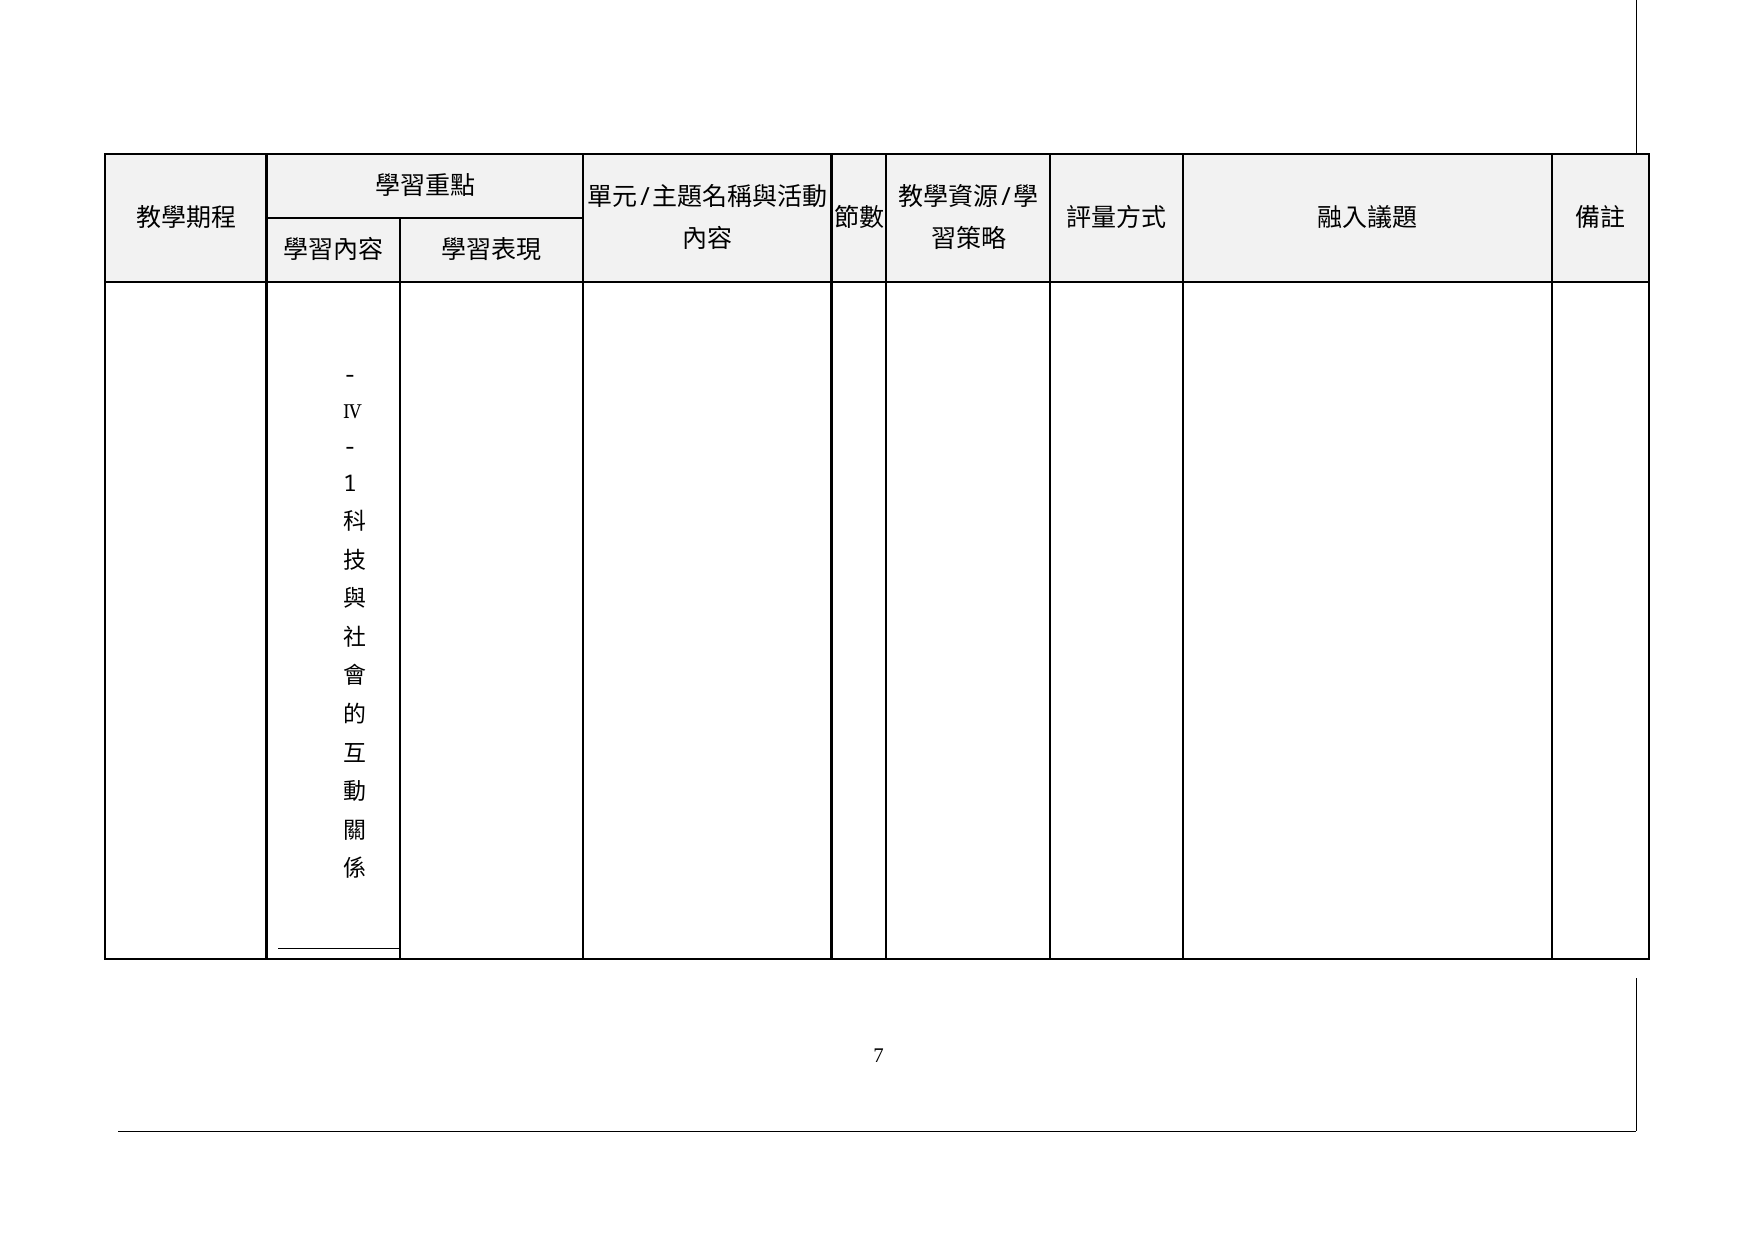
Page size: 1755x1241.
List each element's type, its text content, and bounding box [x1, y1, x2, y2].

table_header 學習重點 [268, 155, 582, 217]
table_header 融入議題 [1184, 155, 1551, 281]
table_cell [1553, 283, 1648, 958]
table_header 備註 [1553, 155, 1648, 281]
table_cell [1184, 283, 1551, 958]
table_cell [106, 283, 265, 958]
table_cell Ⅳ-1科技與社會的互動關係 [268, 283, 399, 958]
table_cell 1 (進入生科教室) 1.分派學生組別，共分六組，各組指派小組長以及打掃工作。 2.詳細說明且帶領學生簽署生活科技教室安全規範同意書，並請學生帶回家由家長簽名後，一周內繳交。 3.說明上學期使用生活科技教室時所發生的緊急事故，並介紹事故處理的標準程序。 4.分享上學期學生優秀作品及校內競賽得獎作品(實體、照片)。 5.進行首次打掃清潔任務。 [584, 283, 830, 958]
table_header 教學資源/學習策略 [887, 155, 1049, 281]
table_header 節數 [833, 155, 885, 281]
table_header 單元/主題名稱與活動內容 [584, 155, 830, 281]
table_header 評量方式 [1051, 155, 1182, 281]
table_cell [833, 283, 885, 958]
table_cell 學習表現 [401, 219, 582, 281]
table_cell 學習內容 [268, 219, 399, 281]
table_cell [1051, 283, 1182, 958]
table_cell [401, 283, 582, 958]
table_cell [887, 283, 1049, 958]
table_header 教學期程 [106, 155, 265, 281]
